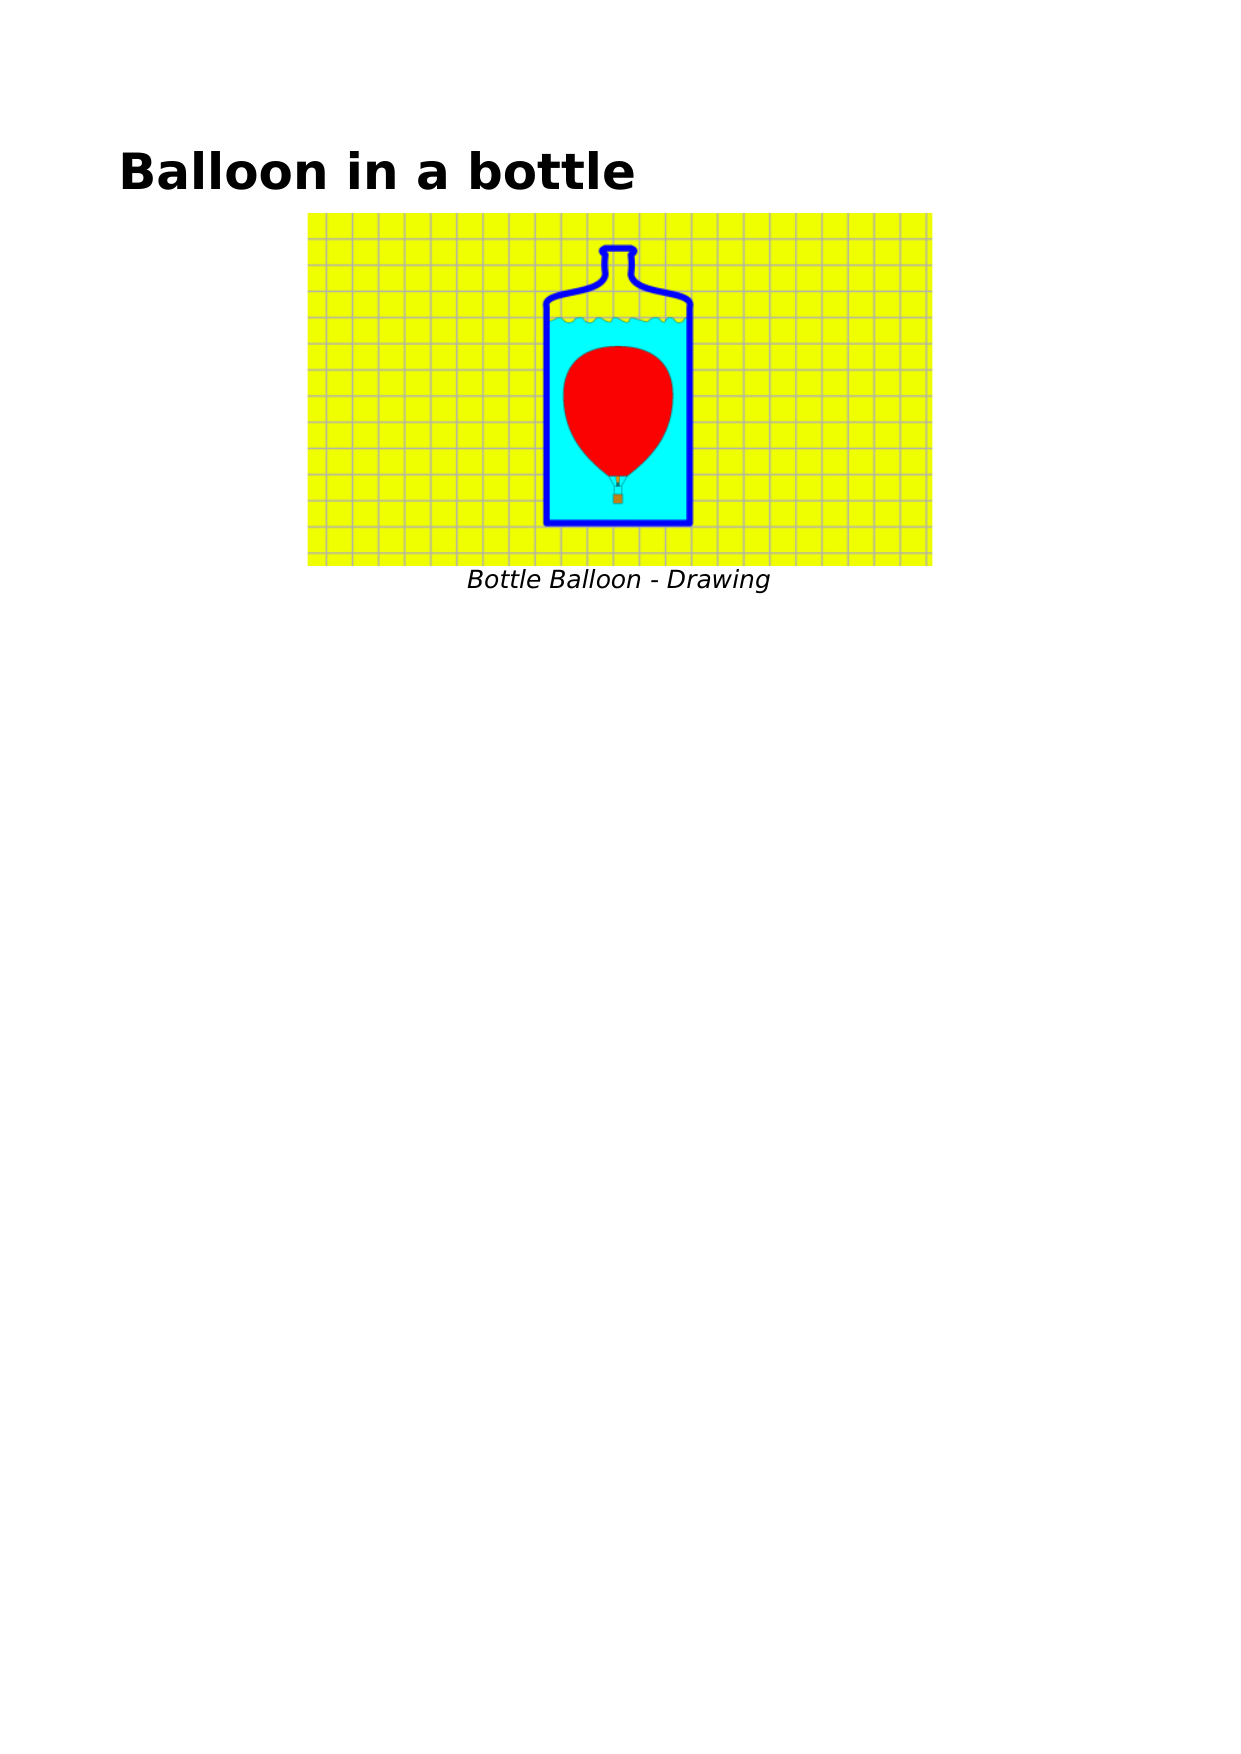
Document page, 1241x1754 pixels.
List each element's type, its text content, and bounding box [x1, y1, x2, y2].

text Bottle Balloon - Drawing [308, 566, 933, 594]
subtitle Balloon in a bottle [118, 143, 1122, 201]
picture [307, 213, 933, 566]
